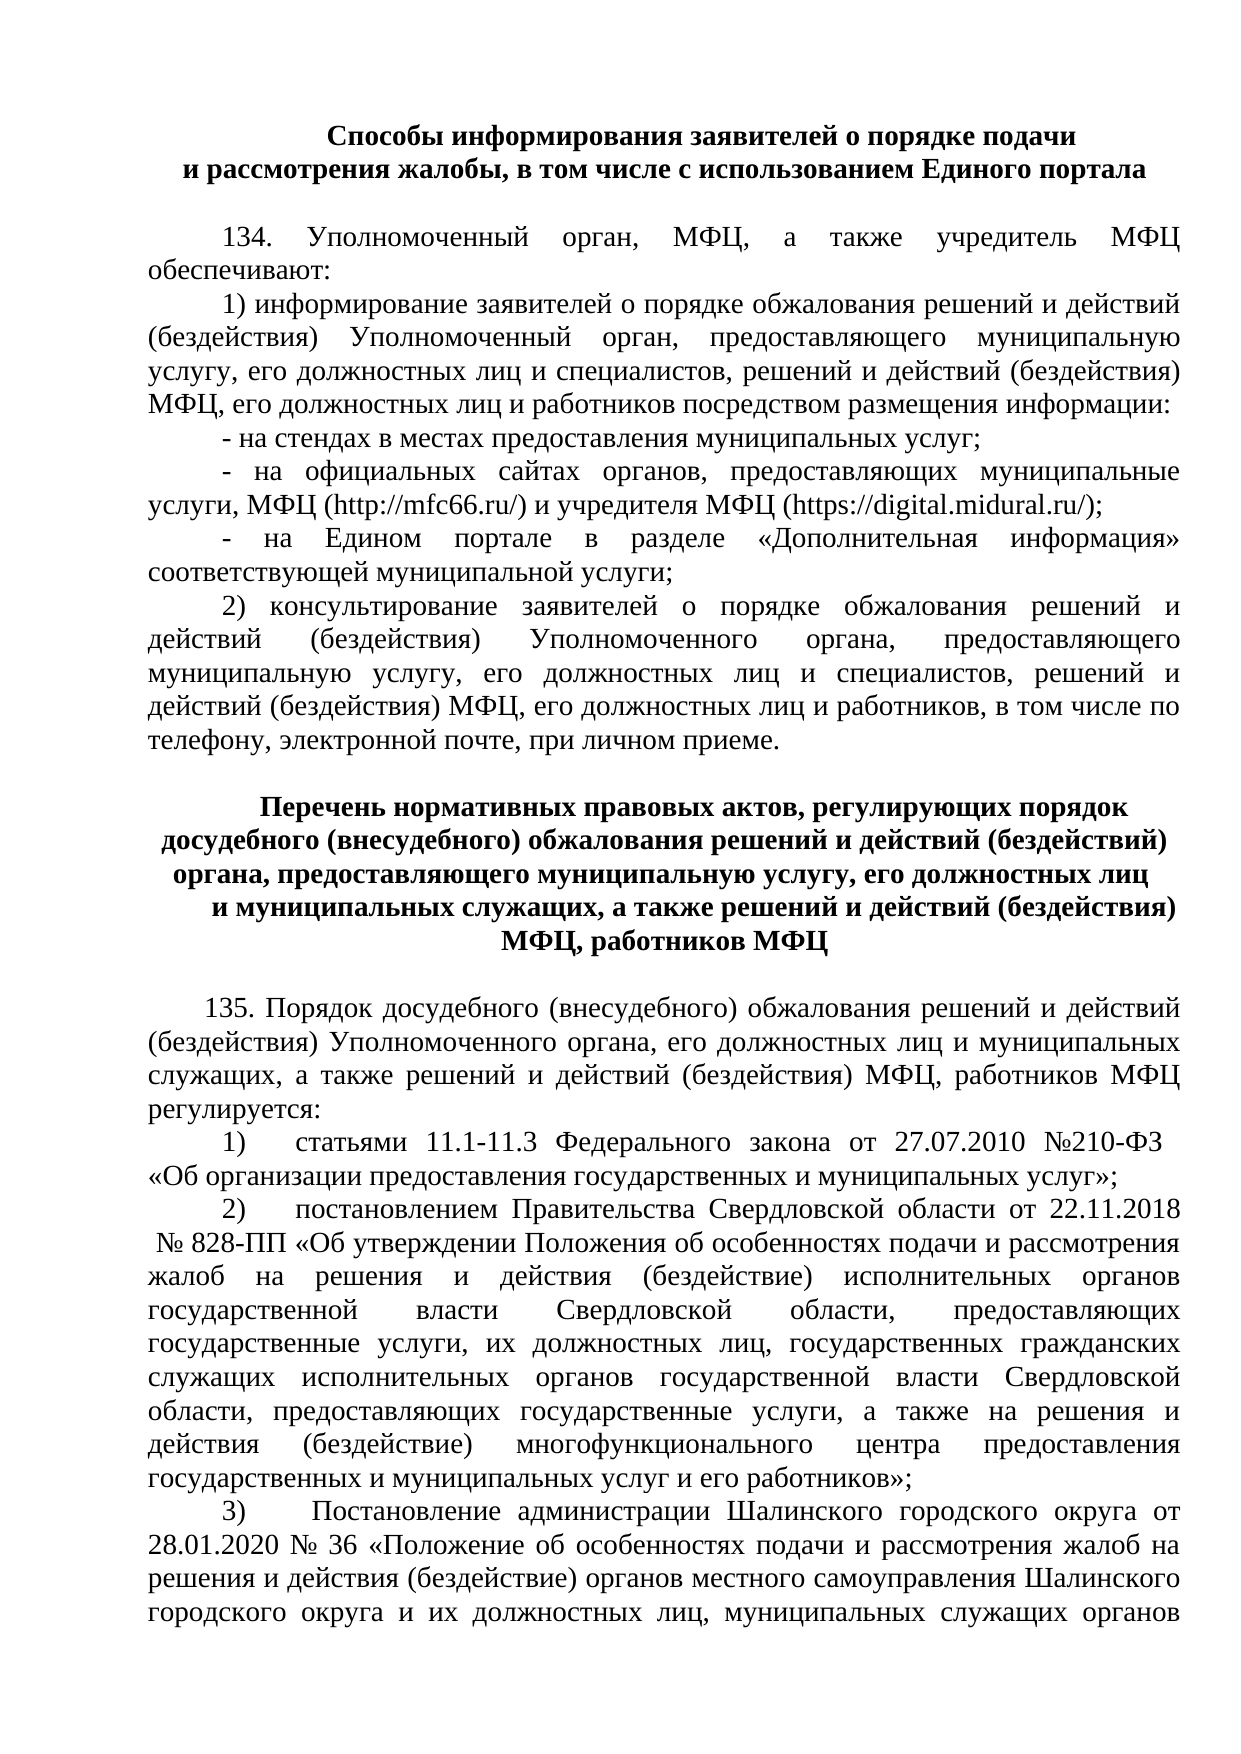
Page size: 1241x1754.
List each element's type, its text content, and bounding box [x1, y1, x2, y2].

list Постановление администрации Шалинского городского округа от 28.01.2020 № 36 «Положение об особенностях подачи и рассмотрения жалоб на решения и действия (бездействие) органов местного самоуправления Шалинского городского округа и их должностных лиц, муниципальных служащих органов [148, 1493, 1181, 1627]
text Перечень нормативных правовых актов, регулирующих порядок досудебного (внесудебного) обжалования решений и действий (бездействий) органа, предоставляющего муниципальную услугу, его должностных лиц [148, 789, 1181, 889]
text - на Едином портале в разделе «Дополнительная информация» соответствующей муниципальной услуги; [148, 521, 1181, 588]
text 134. Уполномоченный орган, МФЦ, а также учредитель МФЦ обеспечивают: [148, 219, 1181, 286]
text и муниципальных служащих, а также решений и действий (бездействия) МФЦ, работников МФЦ [148, 889, 1181, 957]
list постановлением Правительства Свердловской области от 22.11.2018 № 828-ПП «Об утверждении Положения об особенностях подачи и рассмотрения жалоб на решения и действия (бездействие) исполнительных органов государственной власти Свердловской области, предоставляющих государственные услуги, их должностных лиц, государственных гражданских служащих исполнительных органов государственной власти Свердловской области, предоставляющих государственные услуги, а также на решения и действия (бездействие) многофункционального центра предоставления государственных и муниципальных услуг и его работников»; [148, 1191, 1181, 1493]
text - на стендах в местах предоставления муниципальных услуг; [148, 420, 1181, 453]
text - на официальных сайтах органов, предоставляющих муниципальные услуги, МФЦ (http://mfc66.ru/) и учредителя МФЦ (https://digital.midural.ru/); [148, 453, 1181, 521]
text Способы информирования заявителей о порядке подачи и рассмотрения жалобы, в том числе с использованием Единого портала [148, 118, 1181, 185]
text 1) информирование заявителей о порядке обжалования решений и действий (бездействия) Уполномоченный орган, предоставляющего муниципальную услугу, его должностных лиц и специалистов, решений и действий (бездействия) МФЦ, его должностных лиц и работников посредством размещения информации: [148, 286, 1181, 420]
text 2) консультирование заявителей о порядке обжалования решений и действий (бездействия) Уполномоченного органа, предоставляющего муниципальную услугу, его должностных лиц и специалистов, решений и действий (бездействия) МФЦ, его должностных лиц и работников, в том числе по телефону, электронной почте, при личном приеме. [148, 588, 1181, 755]
list статьями 11.1-11.3 Федерального закона от 27.07.2010 №210-ФЗ «Об организации предоставления государственных и муниципальных услуг»; [148, 1124, 1181, 1191]
text 135. Порядок досудебного (внесудебного) обжалования решений и действий (бездействия) Уполномоченного органа, его должностных лиц и муниципальных служащих, а также решений и действий (бездействия) МФЦ, работников МФЦ регулируется: [148, 990, 1181, 1124]
